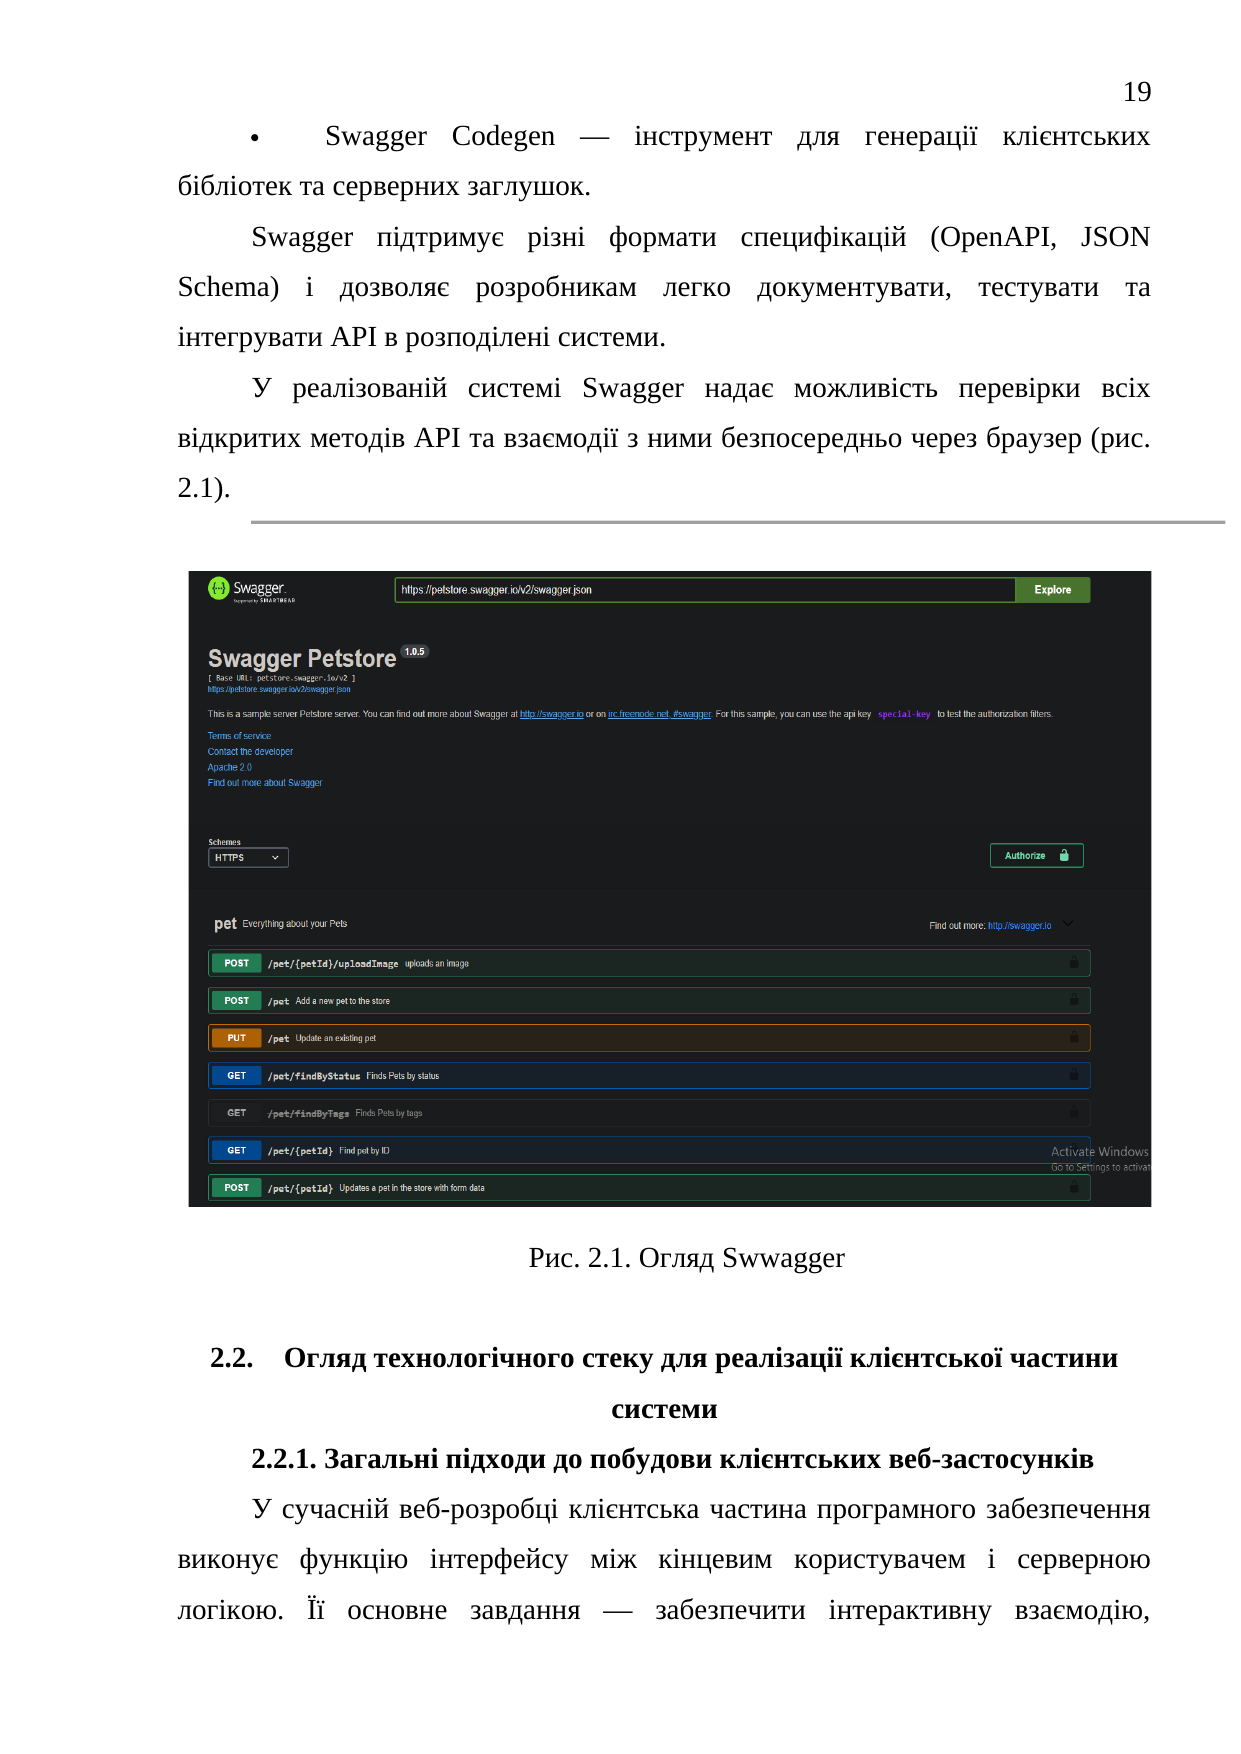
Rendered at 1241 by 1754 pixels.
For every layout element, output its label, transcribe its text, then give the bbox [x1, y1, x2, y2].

text Swagger підтримує різні формати специфікацій (OpenAPI, JSON Schema) і дозволяє розробникам легко документувати, тестувати та інтегрувати API в розподілені системи. [177, 219, 1152, 353]
list Swagger Codegen — інструмент для генерації клієнтських бібліотек та серверних заглушок. [177, 118, 1152, 202]
table_header [177, 571, 1152, 1240]
text У реалізованій системі Swagger надає можливість перевірки всіх відкритих методів API та взаємодії з ними безпосередньо через браузер (рис. 2.1). [177, 370, 1152, 504]
text 2.2.1. Загальні підходи до побудови клієнтських веб-застосунків [177, 1441, 1152, 1474]
text У сучасній веб-розробці клієнтська частина програмного забезпечення виконує функцію інтерфейсу між кінцевим користувачем і серверною логікою. Її основне завдання — забезпечити інтерактивну взаємодію, [177, 1491, 1152, 1626]
picture [188, 571, 1152, 1207]
subtitle Огляд технологічного стеку для реалізації клієнтської частини системи [177, 1340, 1152, 1424]
table_cell Рис. 2.1. Огляд Swwagger [177, 1240, 1152, 1290]
